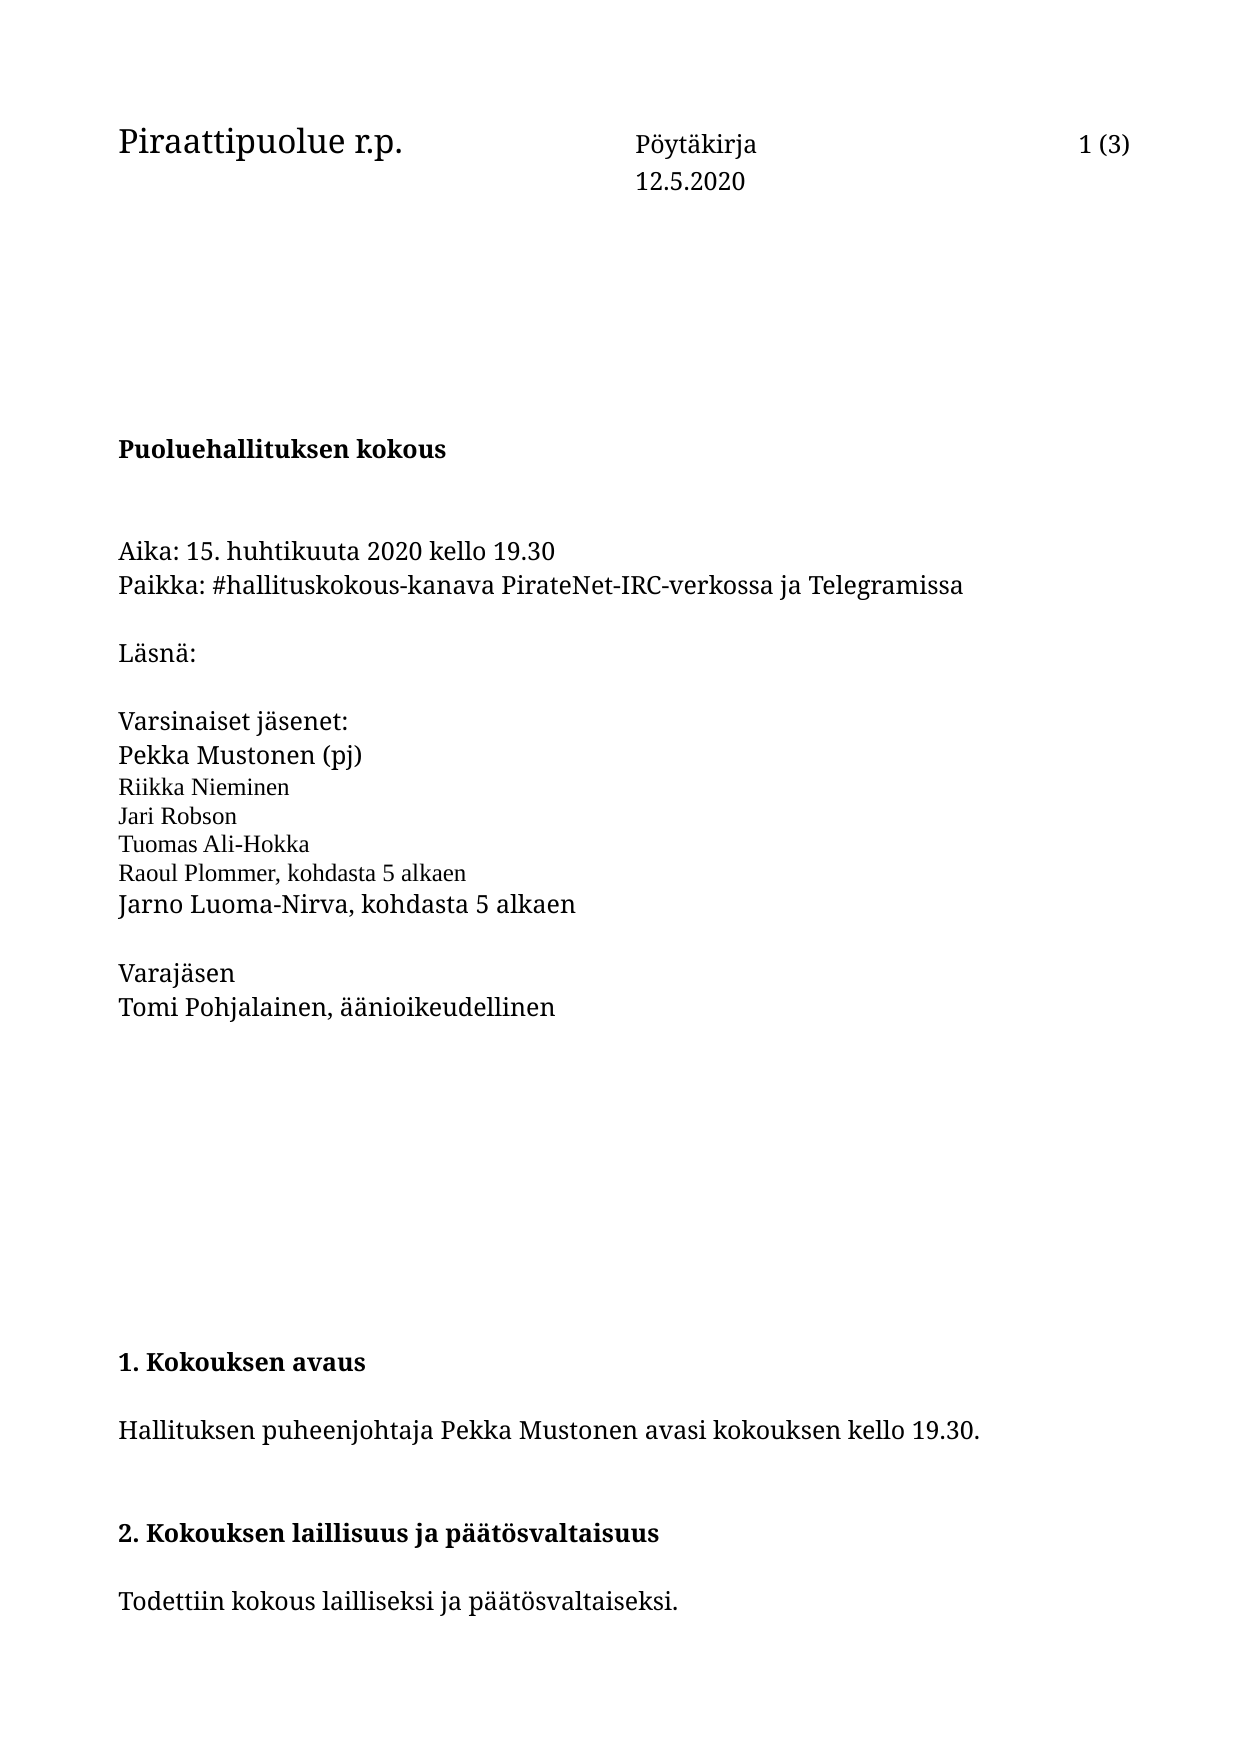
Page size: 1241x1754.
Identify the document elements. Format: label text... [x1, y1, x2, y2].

text 2. Kokouksen laillisuus ja päätösvaltaisuus [118, 1515, 1122, 1549]
text Tuomas Ali-Hokka [118, 829, 1122, 858]
text Jarno Luoma-Nirva, kohdasta 5 alkaen [118, 887, 1122, 921]
text Pekka Mustonen (pj) [118, 738, 1122, 772]
text Todettiin kokous lailliseksi ja päätösvaltaiseksi. [118, 1583, 1122, 1617]
text Varsinaiset jäsenet: [118, 704, 1122, 738]
text Raoul Plommer, kohdasta 5 alkaen [118, 858, 1122, 887]
text Paikka: #hallituskokous-kanava PirateNet-IRC-verkossa ja Telegramissa [118, 568, 1122, 602]
text 1. Kokouksen avaus [118, 1345, 1122, 1379]
text Tomi Pohjalainen, äänioikeudellinen [118, 989, 1122, 1023]
text Hallituksen puheenjohtaja Pekka Mustonen avasi kokouksen kello 19.30. [118, 1413, 1122, 1447]
text Jari Robson [118, 801, 1122, 829]
text Puoluehallituksen kokous [118, 431, 1122, 466]
text Läsnä: [118, 636, 1122, 670]
text Varajäsen [118, 955, 1122, 989]
text Aika: 15. huhtikuuta 2020 kello 19.30 [118, 534, 1122, 568]
text Riikka Nieminen [118, 772, 1122, 801]
